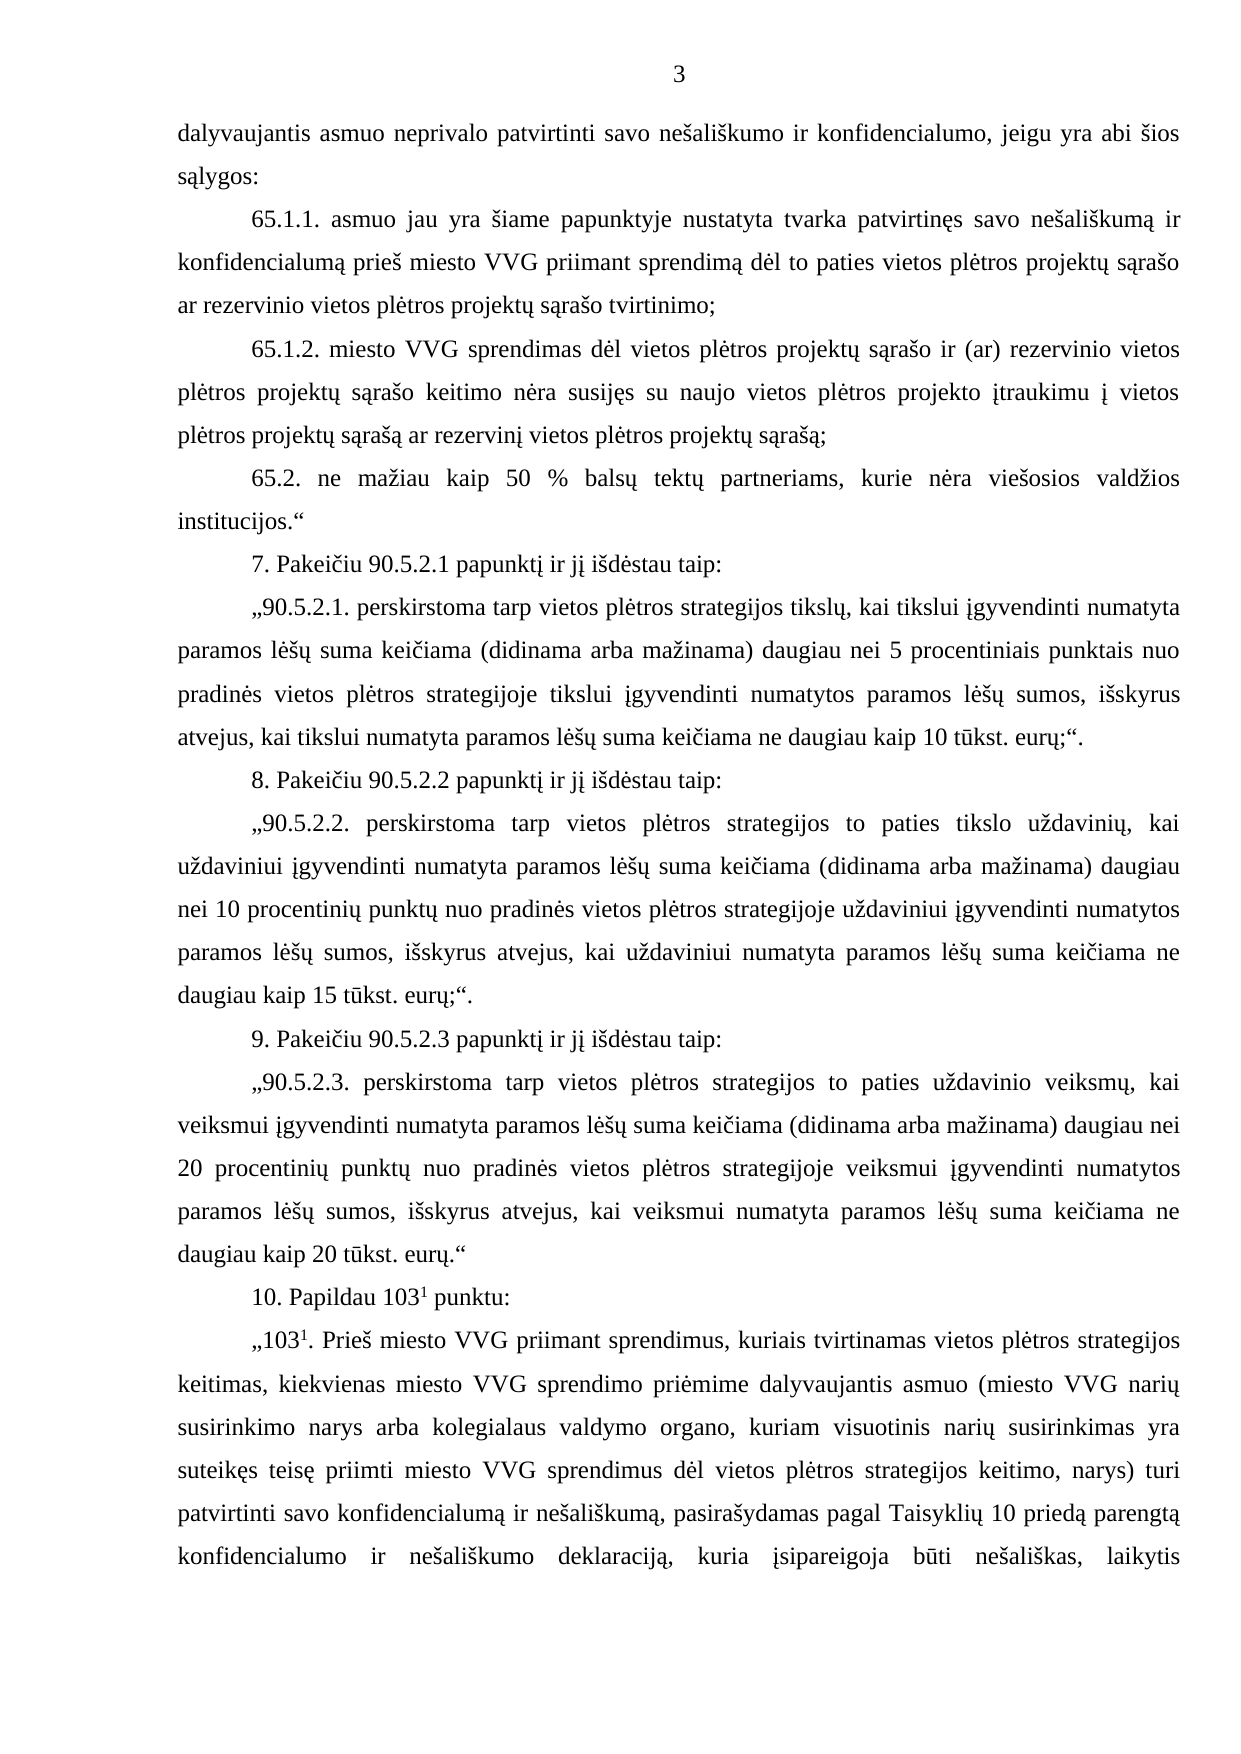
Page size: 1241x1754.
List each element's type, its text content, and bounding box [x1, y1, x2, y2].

text 8. Pakeičiu 90.5.2.2 papunktį ir jį išdėstau taip: [177, 765, 1181, 794]
text „90.5.2.2. perskirstoma tarp vietos plėtros strategijos to paties tikslo uždavinių, kai uždaviniui įgyvendinti numatyta paramos lėšų suma keičiama (didinama arba mažinama) daugiau nei 10 procentinių punktų nuo pradinės vietos plėtros strategijoje uždaviniui įgyvendinti numatytos paramos lėšų sumos, išskyrus atvejus, kai uždaviniui numatyta paramos lėšų suma keičiama ne daugiau kaip 15 tūkst. eurų;“. [177, 808, 1181, 1009]
text 65.1.2. miesto VVG sprendimas dėl vietos plėtros projektų sąrašo ir (ar) rezervinio vietos plėtros projektų sąrašo keitimo nėra susijęs su naujo vietos plėtros projekto įtraukimu į vietos plėtros projektų sąrašą ar rezervinį vietos plėtros projektų sąrašą; [177, 334, 1181, 449]
text 10. Papildau 1031 punktu: [177, 1282, 1181, 1311]
text „1031. Prieš miesto VVG priimant sprendimus, kuriais tvirtinamas vietos plėtros strategijos keitimas, kiekvienas miesto VVG sprendimo priėmime dalyvaujantis asmuo (miesto VVG narių susirinkimo narys arba kolegialaus valdymo organo, kuriam visuotinis narių susirinkimas yra suteikęs teisę priimti miesto VVG sprendimus dėl vietos plėtros strategijos keitimo, narys) turi patvirtinti savo konfidencialumą ir nešališkumą, pasirašydamas pagal Taisyklių 10 priedą parengtą konfidencialumo ir nešališkumo deklaraciją, kuria įsipareigoja būti nešališkas, laikytis [177, 1326, 1181, 1570]
text 65.2. ne mažiau kaip 50 % balsų tektų partneriams, kurie nėra viešosios valdžios institucijos.“ [177, 463, 1181, 535]
text „90.5.2.1. perskirstoma tarp vietos plėtros strategijos tikslų, kai tikslui įgyvendinti numatyta paramos lėšų suma keičiama (didinama arba mažinama) daugiau nei 5 procentiniais punktais nuo pradinės vietos plėtros strategijoje tikslui įgyvendinti numatytos paramos lėšų sumos, išskyrus atvejus, kai tikslui numatyta paramos lėšų suma keičiama ne daugiau kaip 10 tūkst. eurų;“. [177, 592, 1181, 751]
text dalyvaujantis asmuo neprivalo patvirtinti savo nešališkumo ir konfidencialumo, jeigu yra abi šios sąlygos: [177, 118, 1181, 190]
text 9. Pakeičiu 90.5.2.3 papunktį ir jį išdėstau taip: [177, 1024, 1181, 1052]
text 65.1.1. asmuo jau yra šiame papunktyje nustatyta tvarka patvirtinęs savo nešališkumą ir konfidencialumą prieš miesto VVG priimant sprendimą dėl to paties vietos plėtros projektų sąrašo ar rezervinio vietos plėtros projektų sąrašo tvirtinimo; [177, 204, 1181, 319]
text „90.5.2.3. perskirstoma tarp vietos plėtros strategijos to paties uždavinio veiksmų, kai veiksmui įgyvendinti numatyta paramos lėšų suma keičiama (didinama arba mažinama) daugiau nei 20 procentinių punktų nuo pradinės vietos plėtros strategijoje veiksmui įgyvendinti numatytos paramos lėšų sumos, išskyrus atvejus, kai veiksmui numatyta paramos lėšų suma keičiama ne daugiau kaip 20 tūkst. eurų.“ [177, 1067, 1181, 1268]
text 7. Pakeičiu 90.5.2.1 papunktį ir jį išdėstau taip: [177, 549, 1181, 578]
